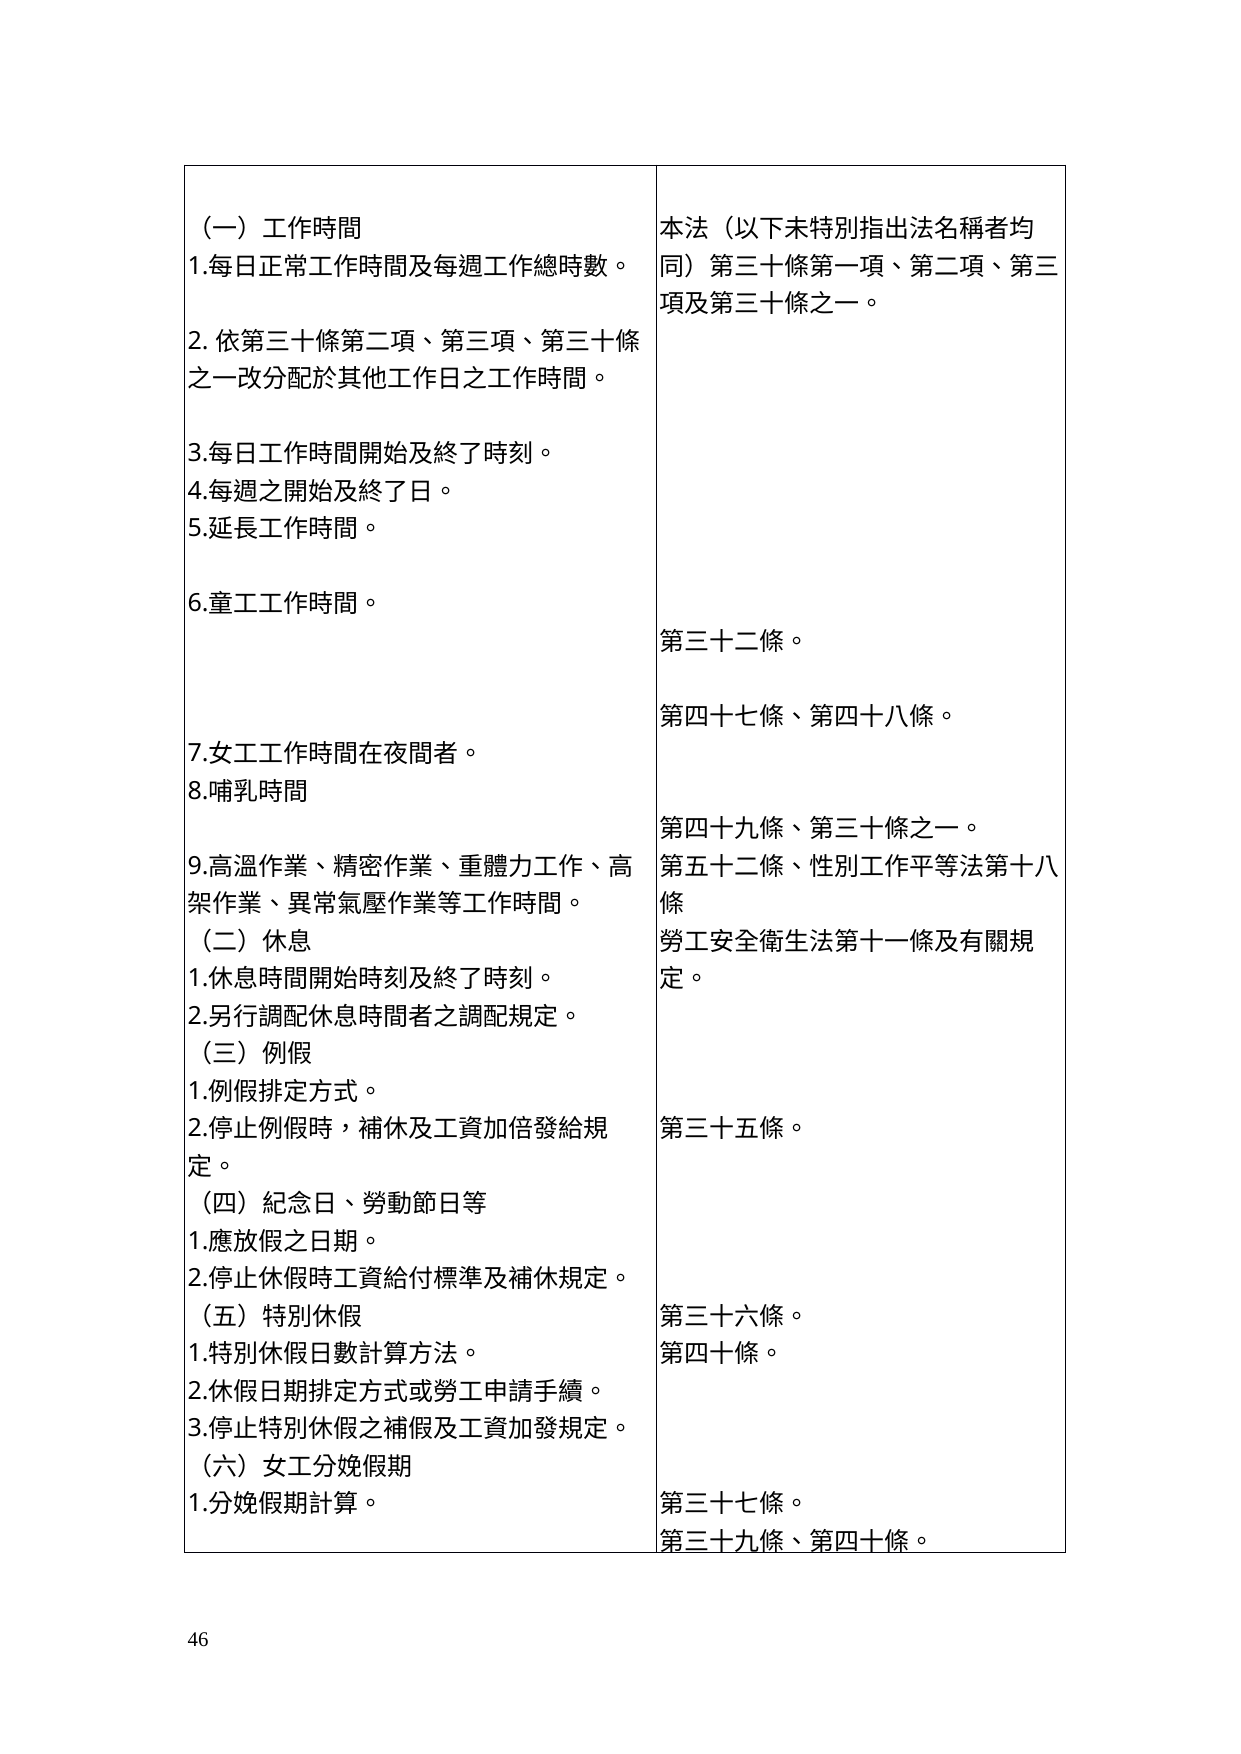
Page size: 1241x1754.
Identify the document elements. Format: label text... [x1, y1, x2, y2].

table_cell （一）工作時間 1.每日正常工作時間及每週工作總時數。 2. 依第三十條第二項、第三項、第三十條之一改分配於其他工作日之工作時間。 3.每日工作時間開始及終了時刻。 4.每週之開始及終了日。 5.延長工作時間。 6.童工工作時間。 7.女工工作時間在夜間者。 8.哺乳時間 9.高溫作業、精密作業、重體力工作、高架作業、異常氣壓作業等工作時間。 （二）休息 1.休息時間開始時刻及終了時刻。 2.另行調配休息時間者之調配規定。 （三）例假 1.例假排定方式。 2.停止例假時，補休及工資加倍發給規定。 （四）紀念日、勞動節日等 1.應放假之日期。 2.停止休假時工資給付標準及補休規定。 （五）特別休假 1.特別休假日數計算方法。 2.休假日期排定方式或勞工申請手續。 3.停止特別休假之補假及工資加發規定。 （六）女工分娩假期 1.分娩假期計算。 [185, 166, 656, 1552]
table_cell 本法（以下未特別指出法名稱者均同）第三十條第一項、第二項、第三項及第三十條之一。 第三十二條。 第四十七條、第四十八條。 第四十九條、第三十條之一。 第五十二條、性別工作平等法第十八條 勞工安全衛生法第十一條及有關規定。 第三十五條。 第三十六條。 第四十條。 第三十七條。 第三十九條、第四十條。 [657, 166, 1065, 1552]
